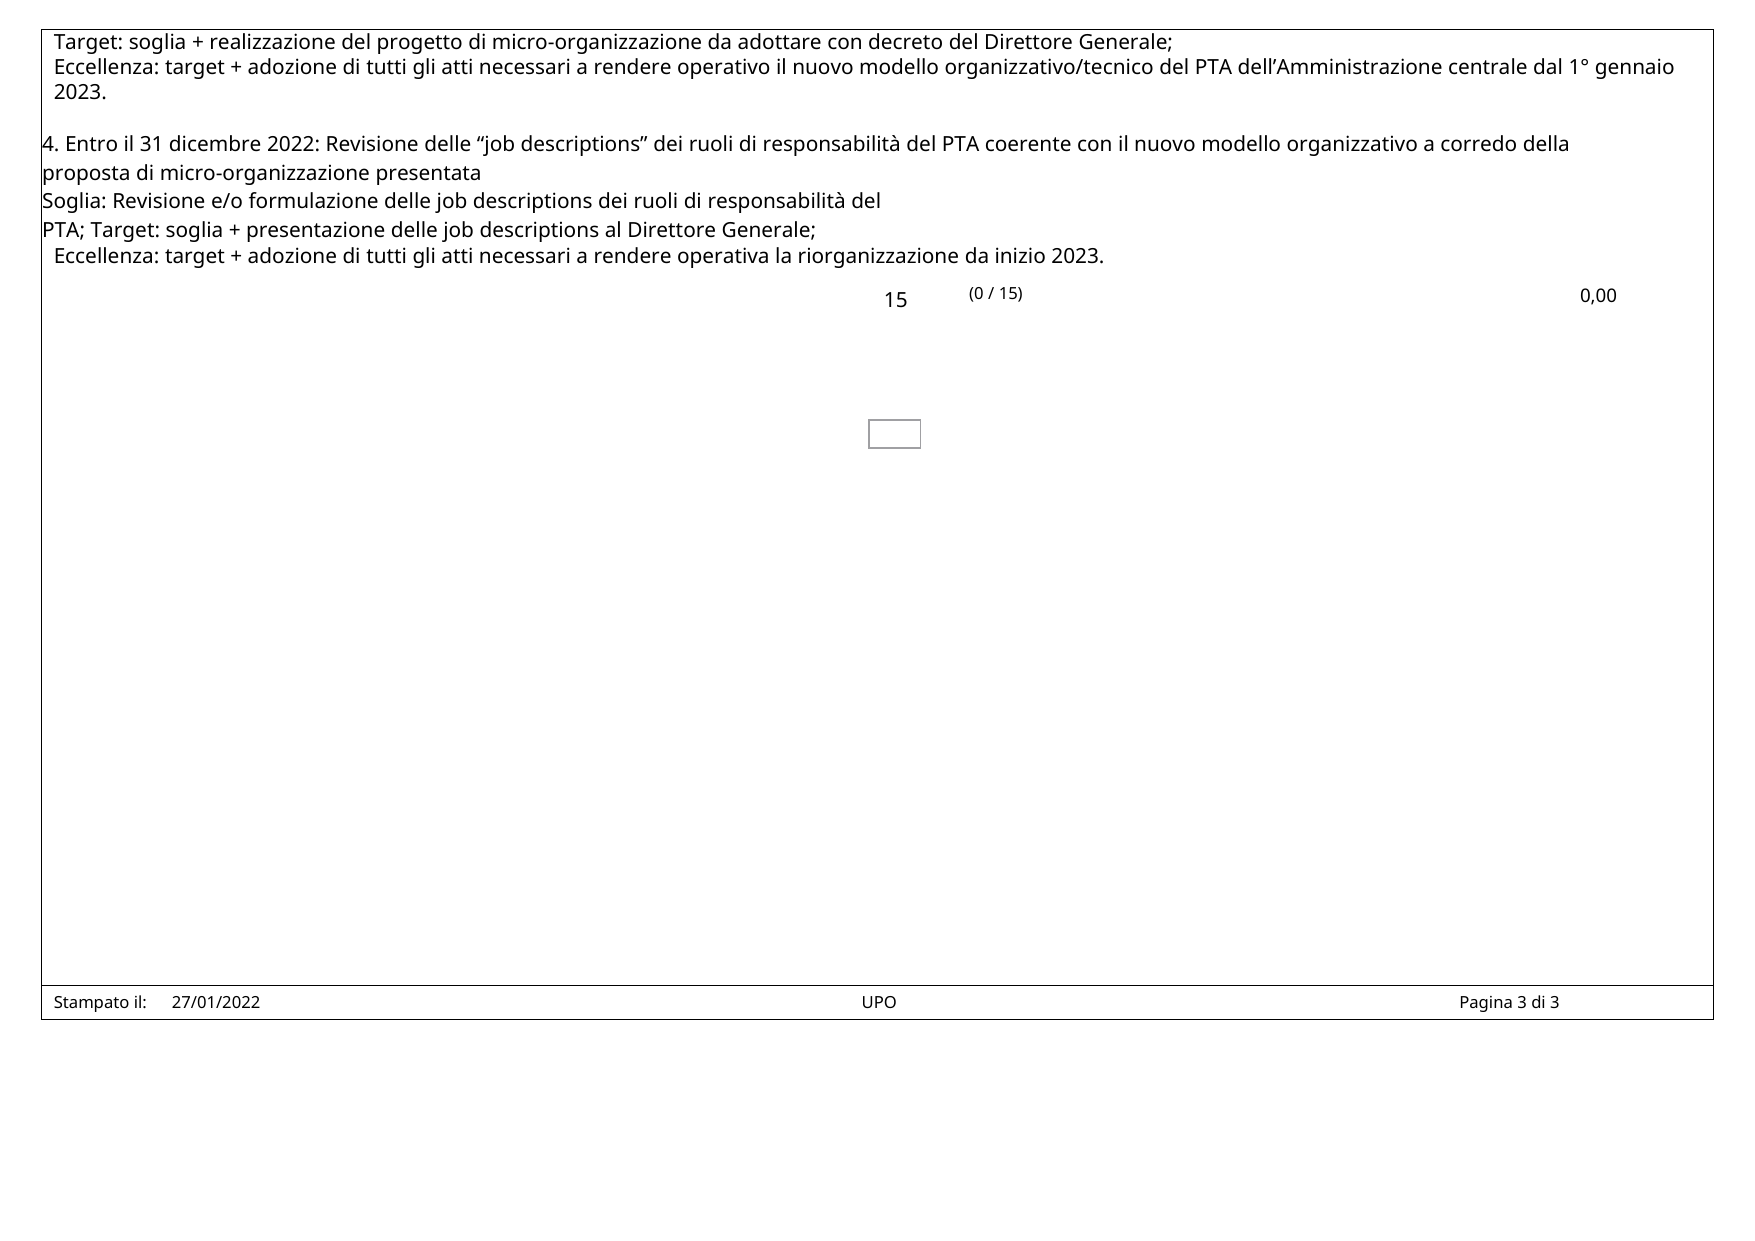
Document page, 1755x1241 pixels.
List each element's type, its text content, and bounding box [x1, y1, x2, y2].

table_cell Target: soglia + realizzazione del progetto di micro-organizzazione da adottare con decreto del Direttore Generale; Eccellenza: target + adozione di tutti gli atti necessari a rendere operativo il nuovo modello organizzativo/tecnico del PTA dell’Amministrazione centrale dal 1° gennaio 2023. 4. Entro il 31 dicembre 2022: Revisione delle “job descriptions” dei ruoli di responsabilità del PTA coerente con il nuovo modello organizzativo a corredo della proposta di micro-organizzazione presentata Soglia: Revisione e/o formulazione delle job descriptions dei ruoli di responsabilità del PTA; Target: soglia + presentazione delle job descriptions al Direttore Generale; Eccellenza: target + adozione di tutti gli atti necessari a rendere operativa la riorganizzazione da inizio 2023. 15 (0 / 15) 0,00 [42, 30, 1713, 984]
table_cell Stampato il: 27/01/2022 UPO Pagina 3 di 3 [42, 986, 1713, 1018]
